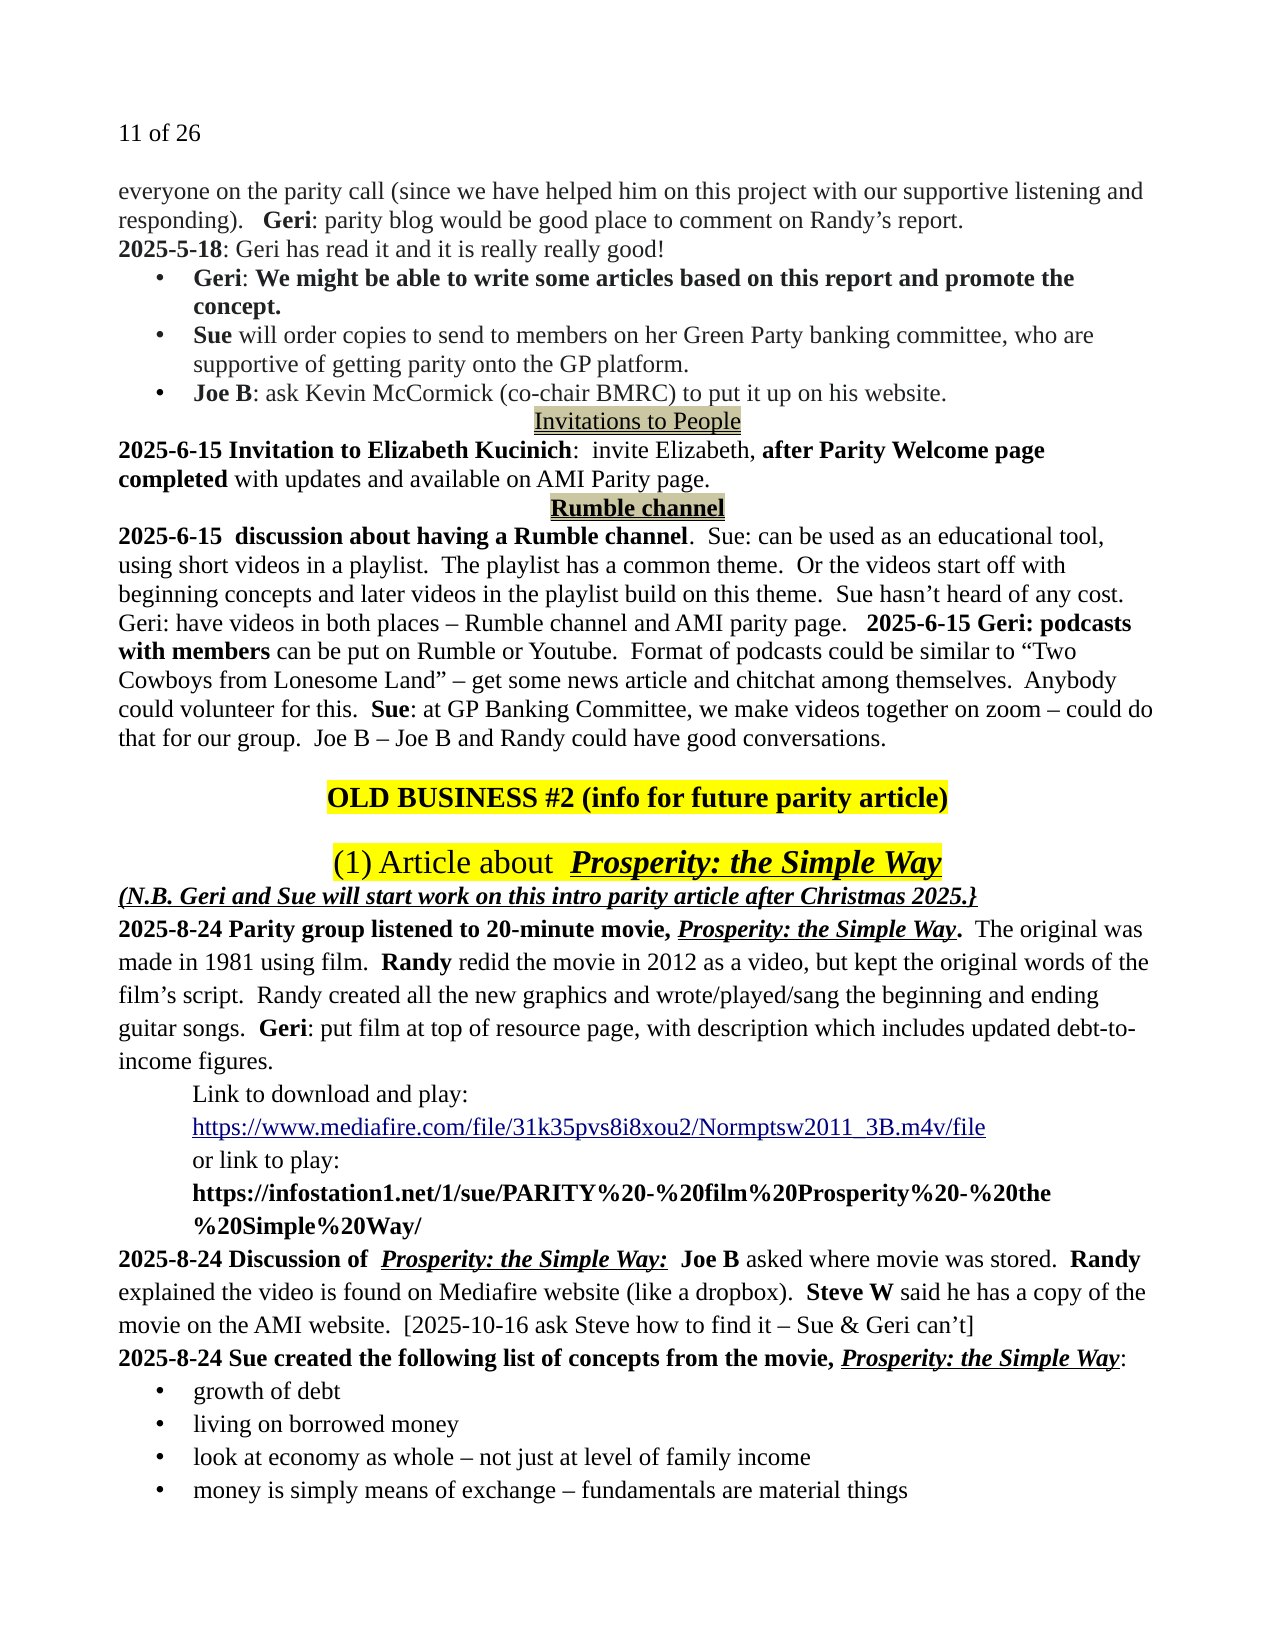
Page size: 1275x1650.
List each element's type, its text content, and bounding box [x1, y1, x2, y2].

list Sue will order copies to send to members on her Green Party banking committee, who are supportive of getting parity onto the GP platform. [156, 320, 1157, 378]
text 2025-8-24 Discussion of Prosperity: the Simple Way: Joe B asked where movie was stored. Randy explained the video is found on Mediafire website (like a dropbox). Steve W said he has a copy of the movie on the AMI website. [2025-10-16 ask Steve how to find it – Sue & Geri can’t] [118, 1244, 1157, 1339]
text Link to download and play: https://www.mediafire.com/file/31k35pvs8i8xou2/Normptsw2011_3B.m4v/file [192, 1079, 1157, 1141]
list growth of debt [156, 1376, 1157, 1405]
text Rumble channel [118, 493, 1157, 521]
list Geri: We might be able to write some articles based on this report and promote the concept. [156, 263, 1157, 320]
text or link to play: [192, 1145, 1157, 1174]
text everyone on the parity call (since we have helped him on this project with our supportive listening and responding). Geri: parity blog would be good place to comment on Randy’s report. [118, 176, 1157, 234]
text 2025-8-24 Parity group listened to 20-minute movie, Prosperity: the Simple Way. The original was made in 1981 using film. Randy redid the movie in 2012 as a video, but kept the original words of the film’s script. Randy created all the new graphics and wrote/played/sang the beginning and ending guitar songs. Geri: put film at top of resource page, with description which includes updated debt-to-income figures. [118, 914, 1157, 1074]
text 2025-6-15 discussion about having a Rumble channel. Sue: can be used as an educational tool, using short videos in a playlist. The playlist has a common theme. Or the videos start off with beginning concepts and later videos in the playlist build on this theme. Sue hasn’t heard of any cost. Geri: have videos in both places – Rumble channel and AMI parity page. 2025-6-15 Geri: podcasts with members can be put on Rumble or Youtube. Format of podcasts could be similar to “Two Cowboys from Lonesome Land” – get some news article and chitchat among themselves. Anybody could volunteer for this. Sue: at GP Banking Committee, we make videos together on zoom – could do that for our group. Joe B – Joe B and Randy could have good conversations. [118, 521, 1157, 751]
list Joe B: ask Kevin McCormick (co-chair BMRC) to put it up on his website. [156, 378, 1157, 406]
text 2025-5-18: Geri has read it and it is really really good! [118, 234, 1157, 263]
text (N.B. Geri and Sue will start work on this intro parity article after Christmas 2025.} [118, 881, 1157, 909]
list look at economy as whole – not just at level of family income [156, 1442, 1157, 1471]
text OLD BUSINESS #2 (info for future parity article) [118, 780, 1157, 814]
text 2025-8-24 Sue created the following list of concepts from the movie, Prosperity: the Simple Way: [118, 1343, 1157, 1372]
text Invitations to People [118, 406, 1157, 435]
list money is simply means of exchange – fundamentals are material things [156, 1475, 1157, 1504]
list living on borrowed money [156, 1409, 1157, 1438]
text (1) Article about Prosperity: the Simple Way [118, 842, 1157, 881]
text 2025-6-15 Invitation to Elizabeth Kucinich: invite Elizabeth, after Parity Welcome page completed with updates and available on AMI Parity page. [118, 435, 1157, 493]
text https://infostation1.net/1/sue/PARITY%20-%20film%20Prosperity%20-%20the%20Simple%20Way/ [192, 1178, 1157, 1240]
